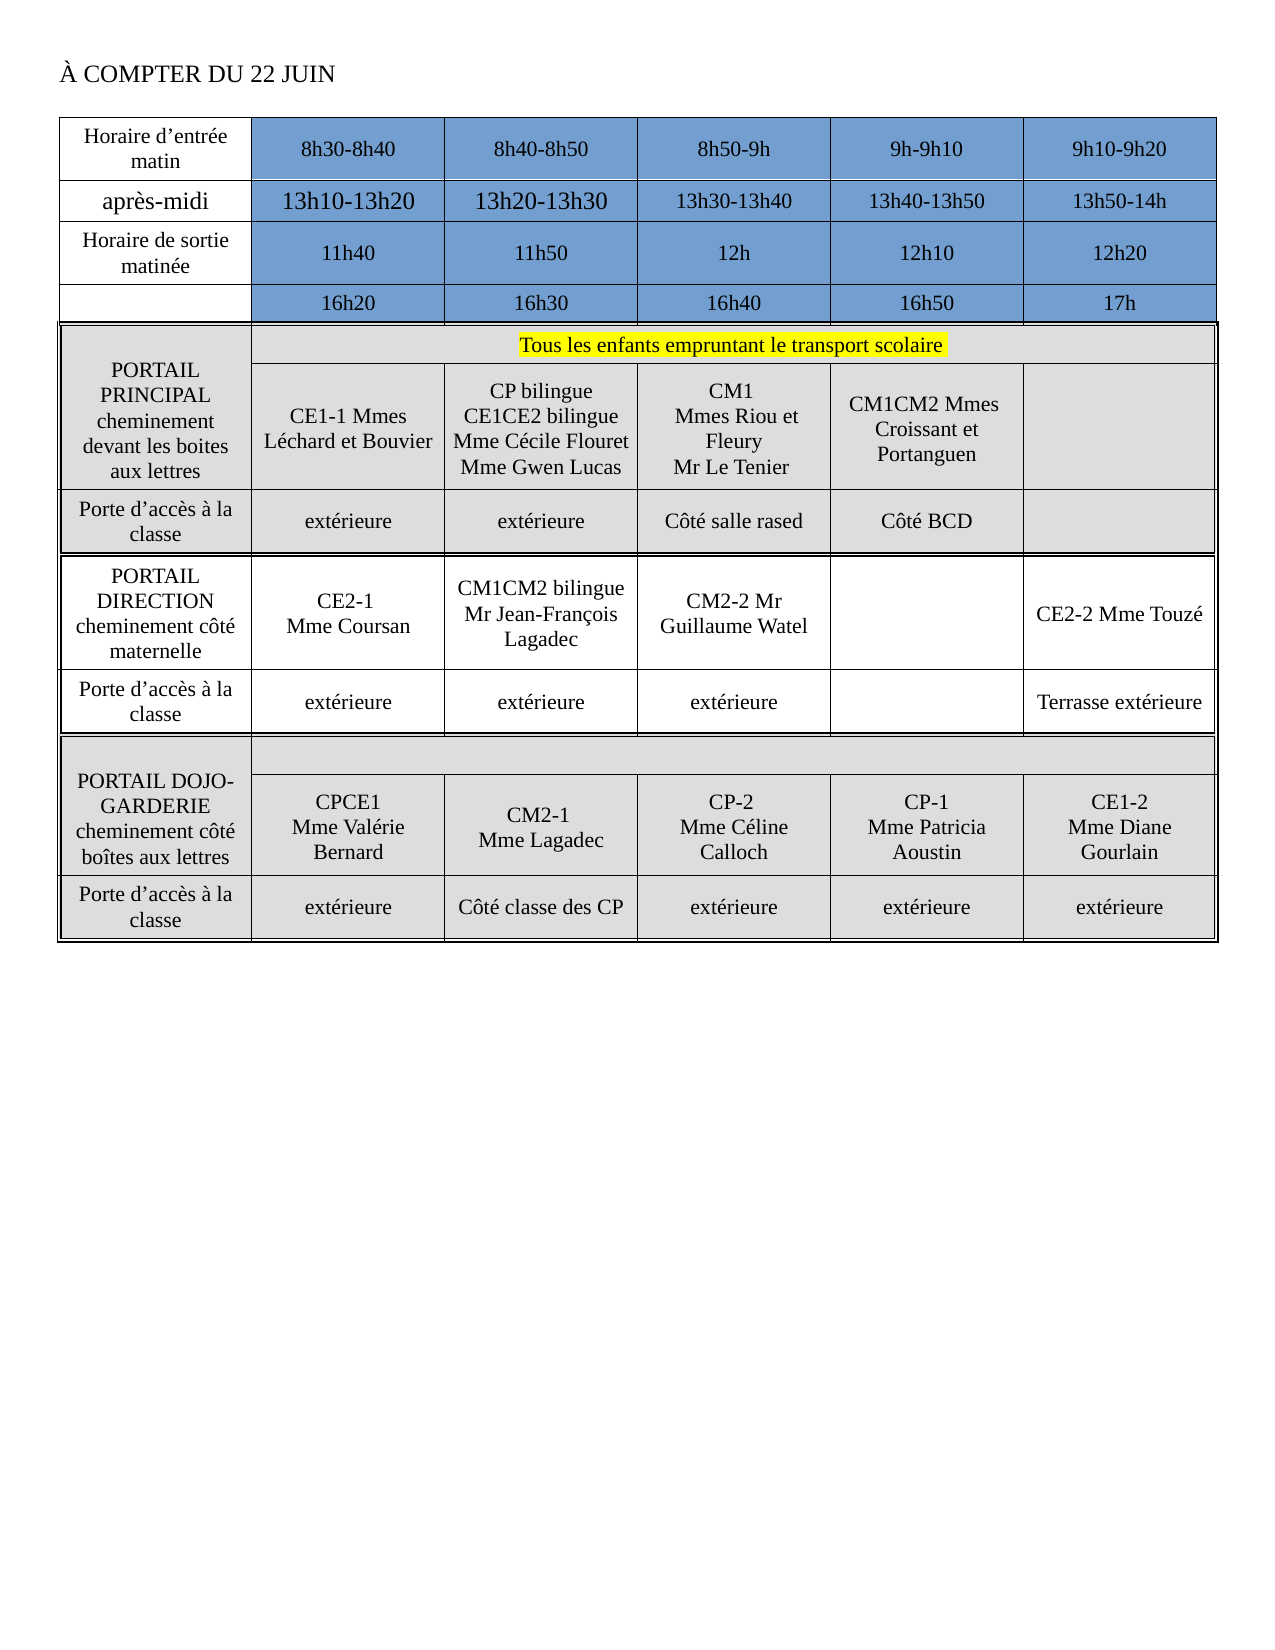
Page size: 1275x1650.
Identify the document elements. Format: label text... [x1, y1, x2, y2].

table_cell Porte d’accès à la classe [62, 876, 251, 938]
table_cell 13h40-13h50 [831, 181, 1023, 221]
table_cell 17h [1024, 285, 1216, 321]
table_cell CPCE1 Mme Valérie Bernard [252, 775, 444, 875]
table_cell extérieure [1024, 876, 1214, 938]
table_cell CM1CM2 Mmes Croissant et Portanguen [831, 364, 1023, 489]
table_cell 12h20 [1024, 222, 1216, 284]
table_cell 11h40 [252, 222, 444, 284]
table_cell extérieure [445, 670, 637, 732]
table_cell 12h [638, 222, 830, 284]
table_header 8h30-8h40 [252, 118, 444, 179]
table_cell extérieure [252, 670, 444, 732]
table_cell après-midi [60, 181, 251, 221]
table_cell Porte d’accès à la classe [62, 670, 251, 732]
table_cell Côté salle rased [638, 490, 830, 552]
table_header 8h40-8h50 [445, 118, 637, 179]
table_cell CP-1 Mme Patricia Aoustin [831, 775, 1023, 875]
table_cell 11h50 [445, 222, 637, 284]
table_cell 13h20-13h30 [445, 181, 637, 221]
table_cell 13h30-13h40 [638, 181, 830, 221]
table_cell [1024, 364, 1214, 489]
table_cell CM1 Mmes Riou et Fleury Mr Le Tenier [638, 364, 830, 489]
table_header 9h-9h10 [831, 118, 1023, 179]
table_cell Tous les enfants empruntant le transport scolaire [252, 326, 1214, 363]
text À COMPTER DU 22 JUIN [59, 59, 1216, 88]
table_cell extérieure [252, 876, 444, 938]
table_cell extérieure [252, 490, 444, 552]
table_cell Terrasse extérieure [1024, 670, 1214, 732]
table_cell 12h10 [831, 222, 1023, 284]
table_header Horaire d’entrée matin [60, 118, 251, 179]
table_cell [1024, 490, 1214, 552]
table_cell 13h10-13h20 [252, 181, 444, 221]
table_cell PORTAIL PRINCIPAL cheminement devant les boites aux lettres [62, 326, 251, 489]
table_cell 16h50 [831, 285, 1023, 321]
table_cell CM2-2 Mr Guillaume Watel [638, 557, 830, 669]
table_cell Côté classe des CP [445, 876, 637, 938]
table_cell PORTAIL DIRECTION cheminement côté maternelle [62, 557, 251, 669]
table_cell Horaire de sortie matinée [60, 222, 251, 284]
table_cell extérieure [445, 490, 637, 552]
table_cell [252, 737, 1214, 774]
table_cell CM2-1 Mme Lagadec [445, 775, 637, 875]
table_cell CP-2 Mme Céline Calloch [638, 775, 830, 875]
table_cell [831, 557, 1023, 669]
table_cell 16h20 [252, 285, 444, 321]
table_cell CP bilingue CE1CE2 bilingue Mme Cécile Flouret Mme Gwen Lucas [445, 364, 637, 489]
table_cell CM1CM2 bilingue Mr Jean-François Lagadec [445, 557, 637, 669]
table_cell CE2-2 Mme Touzé [1024, 557, 1214, 669]
table_cell extérieure [831, 876, 1023, 938]
table_cell PORTAIL DOJO-GARDERIE cheminement côté boîtes aux lettres [62, 737, 251, 875]
table_cell Porte d’accès à la classe [62, 490, 251, 552]
table_cell extérieure [638, 876, 830, 938]
table_header 9h10-9h20 [1024, 118, 1216, 179]
table_cell CE1-2 Mme Diane Gourlain [1024, 775, 1214, 875]
table_cell CE2-1 Mme Coursan [252, 557, 444, 669]
table_cell CE1-1 Mmes Léchard et Bouvier [252, 364, 444, 489]
table_header 8h50-9h [638, 118, 830, 179]
table_cell extérieure [638, 670, 830, 732]
table_cell [60, 285, 251, 321]
table_cell [831, 670, 1023, 732]
table_cell 16h40 [638, 285, 830, 321]
table_cell 13h50-14h [1024, 181, 1216, 221]
table_cell Côté BCD [831, 490, 1023, 552]
table_cell 16h30 [445, 285, 637, 321]
